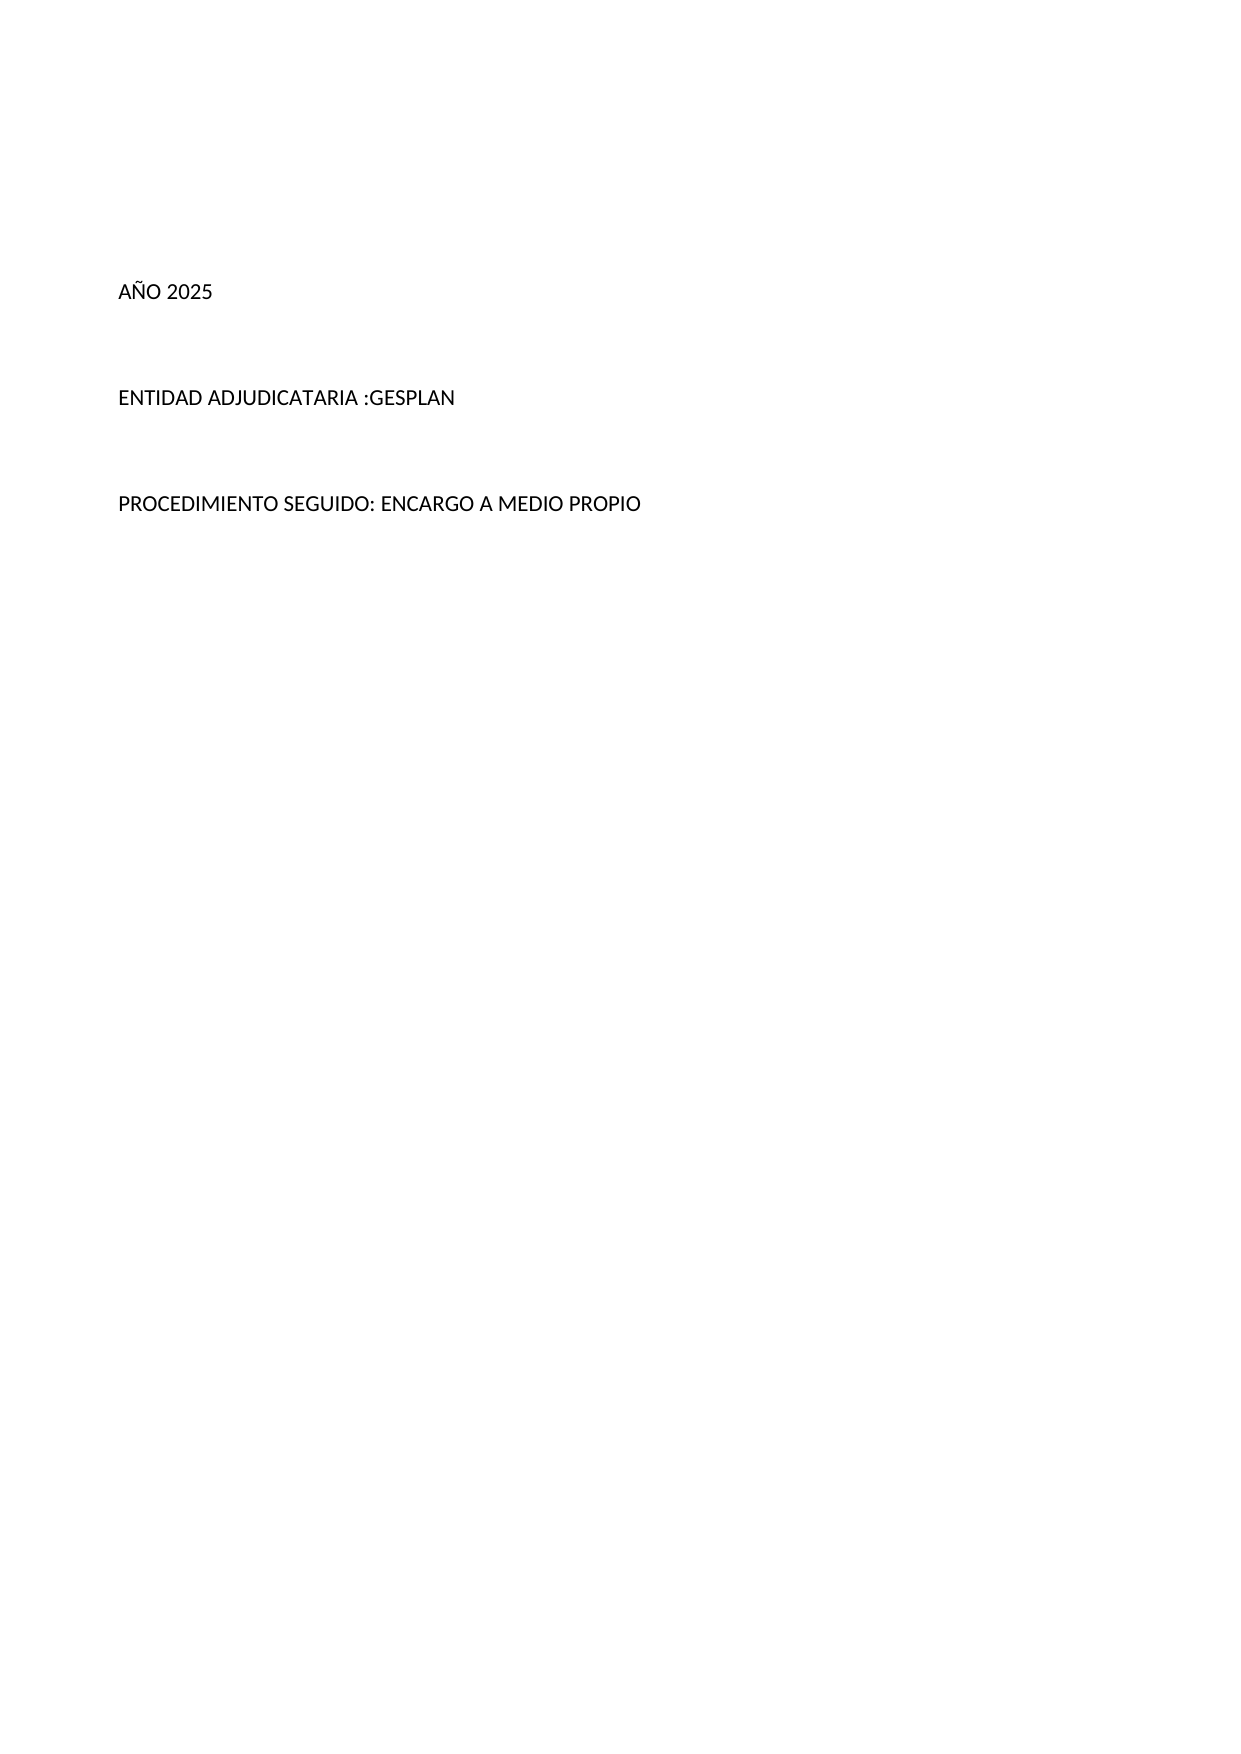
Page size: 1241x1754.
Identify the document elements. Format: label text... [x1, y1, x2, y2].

text ENTIDAD ADJUDICATARIA :GESPLAN [118, 383, 1122, 411]
text AÑO 2025 [118, 277, 1122, 305]
text PROCEDIMIENTO SEGUIDO: ENCARGO A MEDIO PROPIO [118, 489, 1122, 517]
